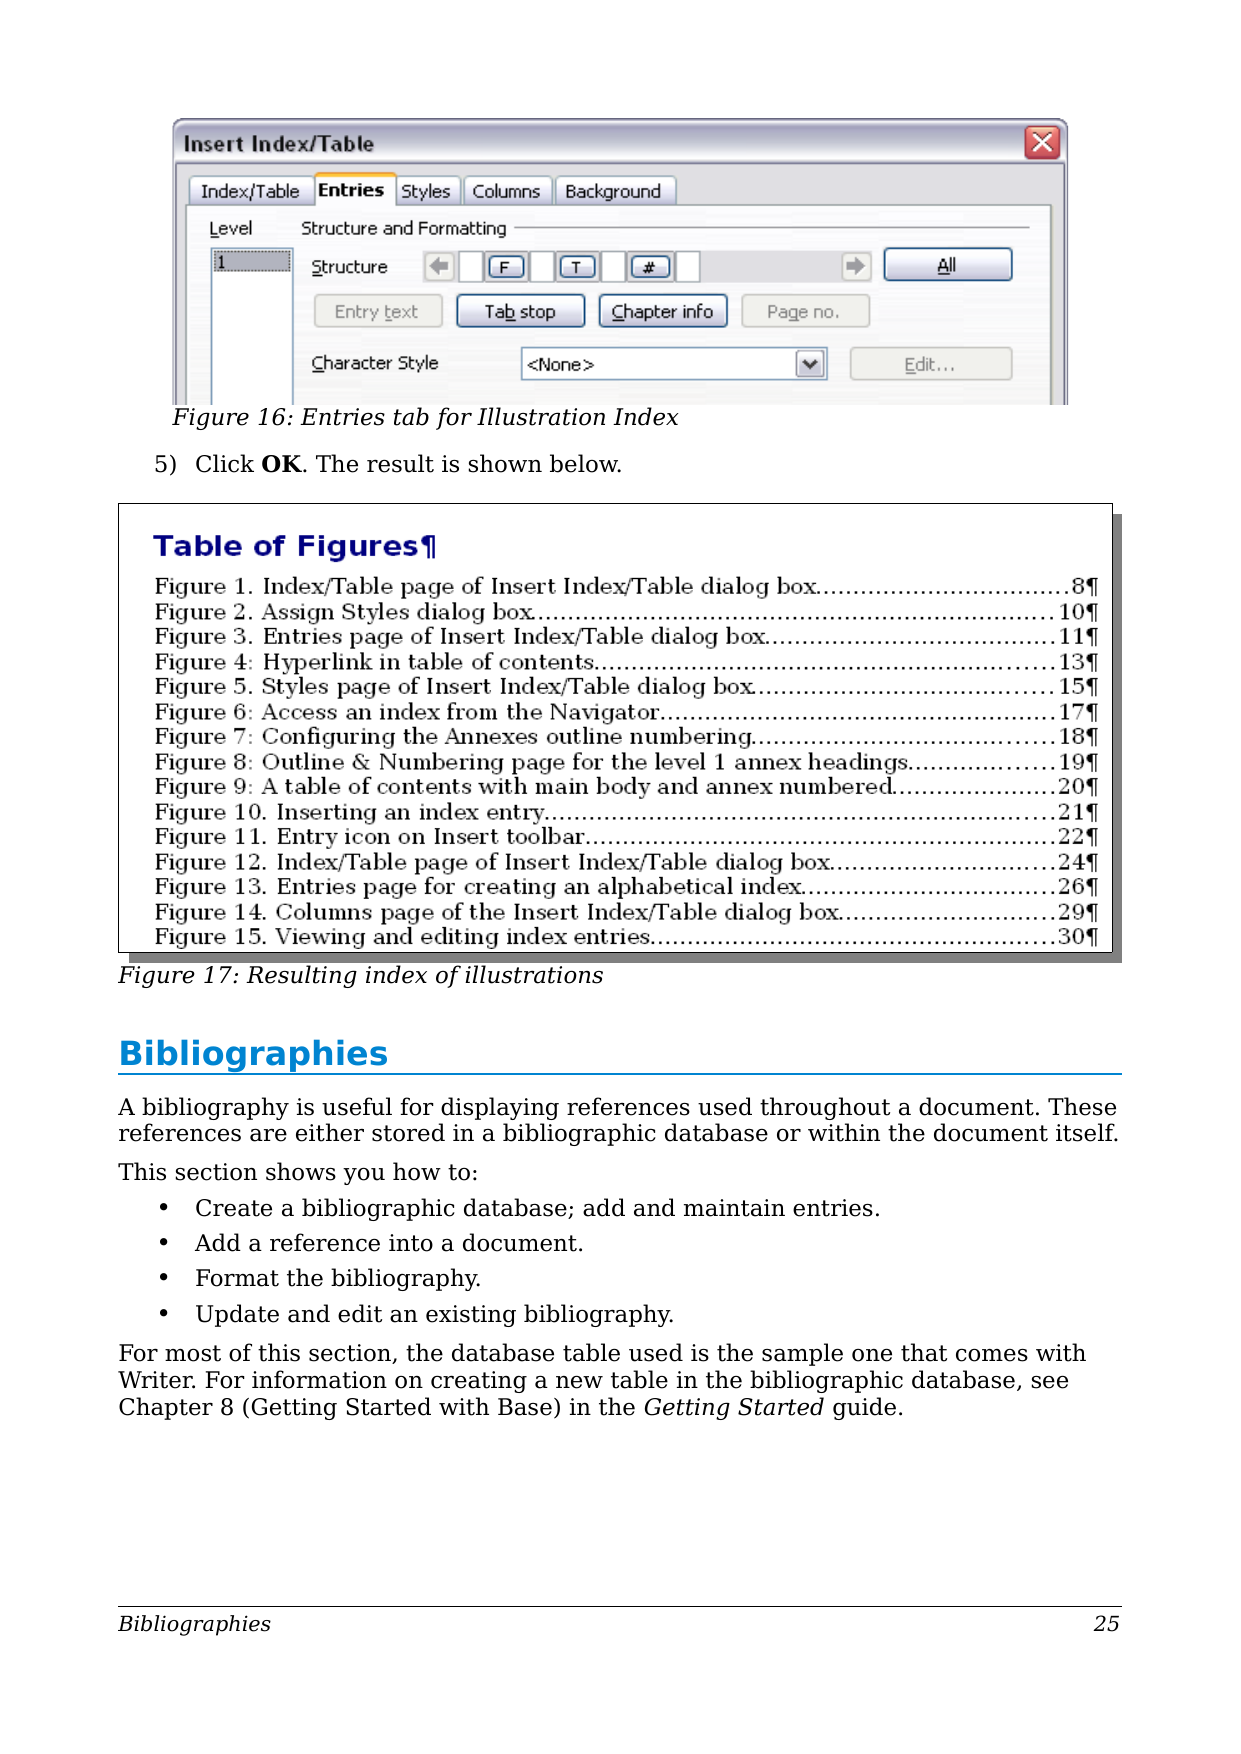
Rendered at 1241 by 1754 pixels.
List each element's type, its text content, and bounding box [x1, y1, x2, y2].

subtitle Bibliographies [118, 1034, 1122, 1073]
text A bibliography is useful for displaying references used throughout a document. These references are either stored in a bibliographic database or within the document itself. [118, 1094, 1122, 1147]
picture [121, 506, 1109, 949]
list Create a bibliographic database; add and maintain entries. [156, 1193, 1122, 1222]
text For most of this section, the database table used is the sample one that comes with Writer. For information on creating a new table in the bibliographic database, see Chapter 8 (Getting Started with Base) in the Getting Started guide. [118, 1341, 1122, 1421]
text Figure 16: Entries tab for Illustration Index [172, 405, 1068, 431]
list Update and edit an existing bibliography. [156, 1299, 1122, 1328]
list This section shows you how to: [118, 1159, 1122, 1186]
text Figure 17: Resulting index of illustrations [118, 953, 1122, 989]
list Add a reference into a document. [156, 1228, 1122, 1257]
list Click OK. The result is shown below. [177, 451, 1122, 478]
picture [172, 118, 1069, 405]
list Format the bibliography. [156, 1263, 1122, 1293]
text [119, 504, 1112, 952]
